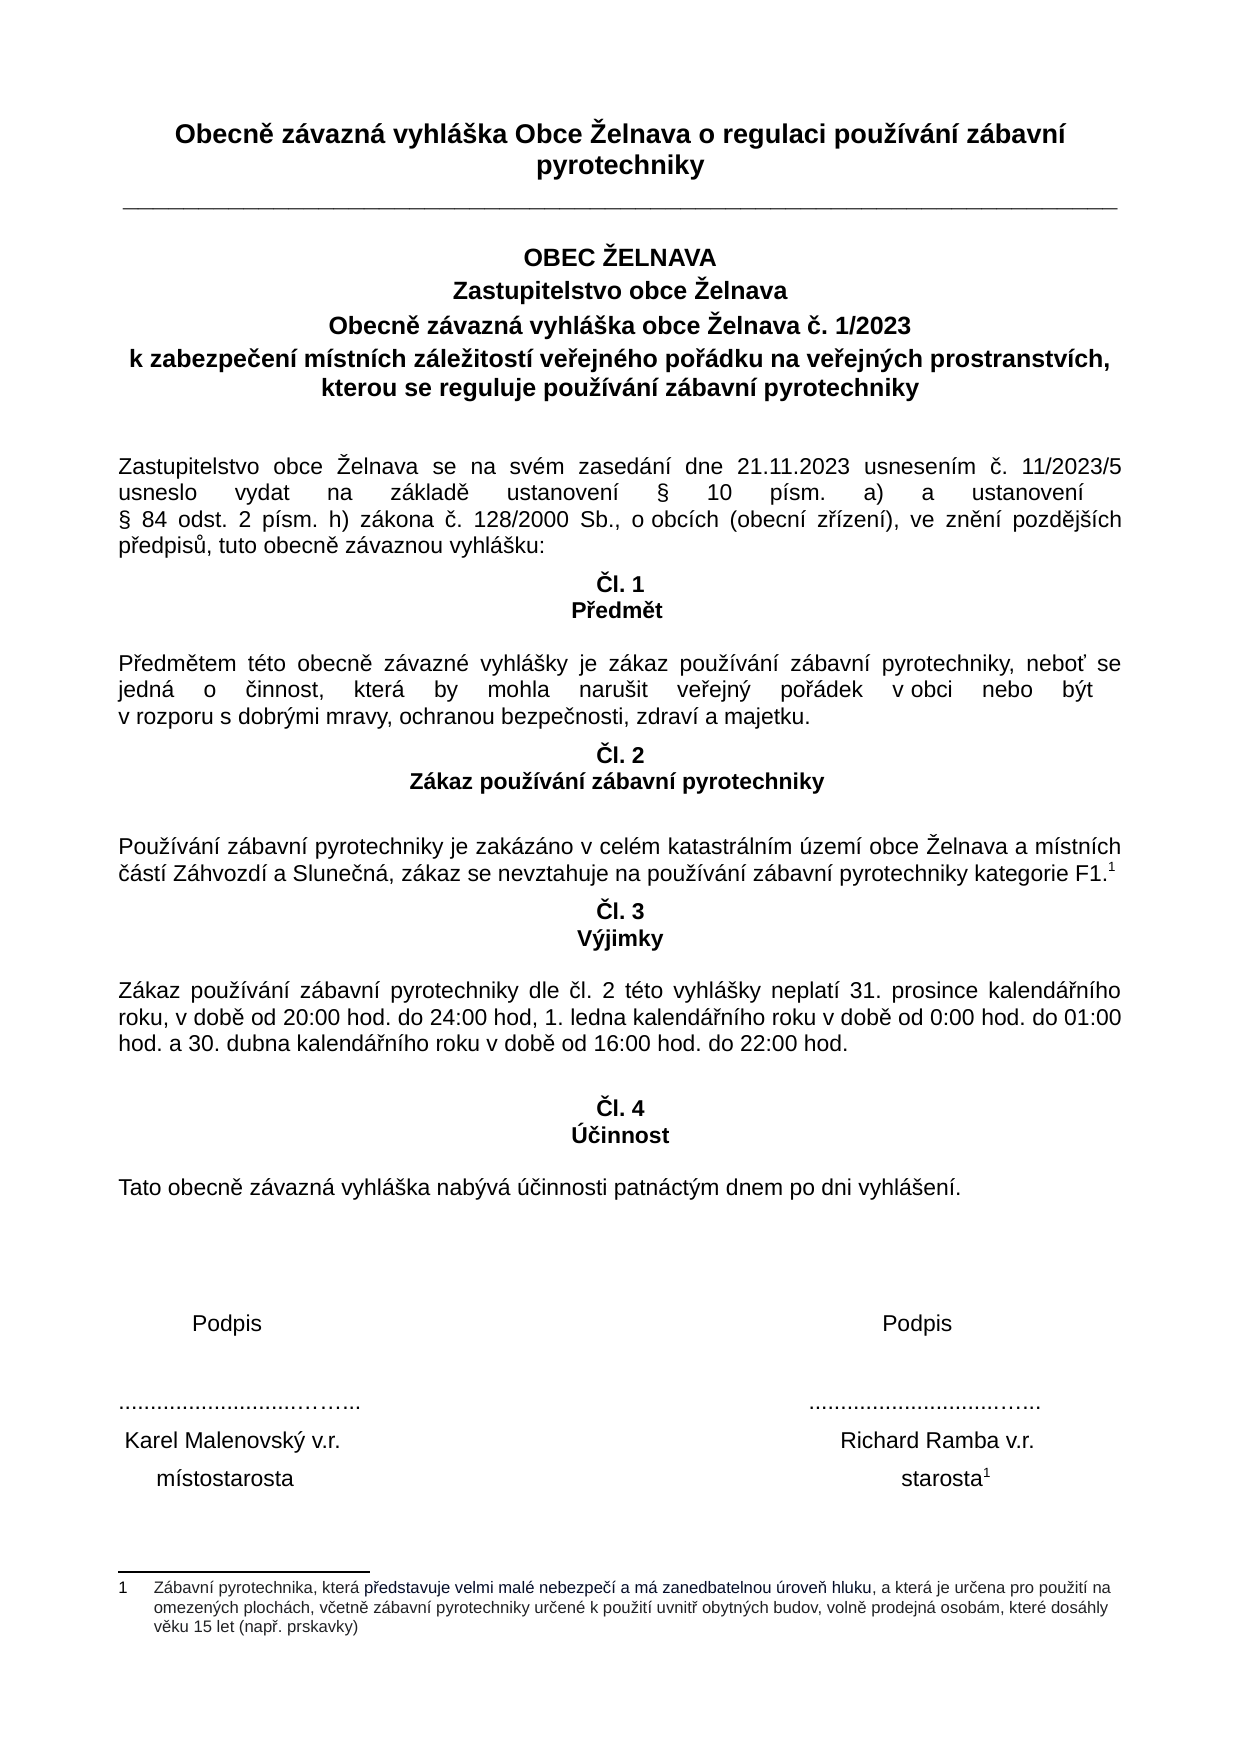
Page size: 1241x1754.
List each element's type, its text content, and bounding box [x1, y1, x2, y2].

text OBEC ŽELNAVA [118, 243, 1122, 272]
text Zábavní pyrotechnika, která představuje velmi malé nebezpečí a má zanedbatelnou úroveň hluku, a která je určena pro použití na omezených plochách, včetně zábavní pyrotechniky určené k použití uvnitř obytných budov, volně prodejná osobám, které dosáhly věku 15 let (např. prskavky) [118, 1578, 1122, 1636]
text __________________________________________________________________ [118, 181, 1122, 212]
text Zákaz používání zábavní pyrotechniky [118, 768, 1122, 794]
text Zastupitelstvo obce Želnava [118, 276, 1122, 305]
text Čl. 4 [118, 1095, 1122, 1122]
text místostarosta starosta [118, 1465, 1122, 1492]
text Výjimky [118, 925, 1122, 951]
text k zabezpečení místních záležitostí veřejného pořádku na veřejných prostranstvích, kterou se reguluje používání zábavní pyrotechniky [118, 344, 1122, 402]
text Obecně závazná vyhláška obce Želnava č. 1/2023 [118, 311, 1122, 340]
text Obecně závazná vyhláška Obce Želnava o regulaci používání zábavní pyrotechniky [118, 118, 1122, 181]
list Zákaz používání zábavní pyrotechniky dle čl. 2 této vyhlášky neplatí 31. prosince kalendářního roku, v době od 20:00 hod. do 24:00 hod, 1. ledna kalendářního roku v době od 0:00 hod. do 01:00 hod. a 30. dubna kalendářního roku v době od 16:00 hod. do 22:00 hod. [118, 977, 1122, 1056]
text Používání zábavní pyrotechniky je zakázáno v celém katastrálním území obce Želnava a místních částí Záhvozdí a Slunečná, zákaz se nevztahuje na používání zábavní pyrotechniky kategorie F1.1 [118, 833, 1122, 886]
text Čl. 3 [118, 898, 1122, 925]
list Předmětem této obecně závazné vyhlášky je zákaz používání zábavní pyrotechniky, neboť se jedná o činnost, která by mohla narušit veřejný pořádek v obci nebo být v rozporu s dobrými mravy, ochranou bezpečnosti, zdraví a majetku. [118, 650, 1122, 729]
text Podpis Podpis [118, 1310, 1122, 1336]
text Čl. 2 [118, 742, 1122, 768]
text Tato obecně závazná vyhláška nabývá účinnosti patnáctým dnem po dni vyhlášení. [118, 1174, 1122, 1201]
text Čl. 1 [118, 571, 1122, 597]
text Účinnost [118, 1122, 1122, 1148]
text Předmět [118, 597, 1122, 624]
text Karel Malenovský v.r. Richard Ramba v.r. [118, 1427, 1122, 1453]
text ............................……... ..............................…... [118, 1388, 1122, 1414]
text Zastupitelstvo obce Želnava se na svém zasedání dne 21.11.2023 usnesením č. 11/2023/5 usneslo vydat na základě ustanovení § 10 písm. a) a ustanovení § 84 odst. 2 písm. h) zákona č. 128/2000 Sb., o obcích (obecní zřízení), ve znění pozdějších předpisů, tuto obecně závaznou vyhlášku: [118, 453, 1122, 558]
